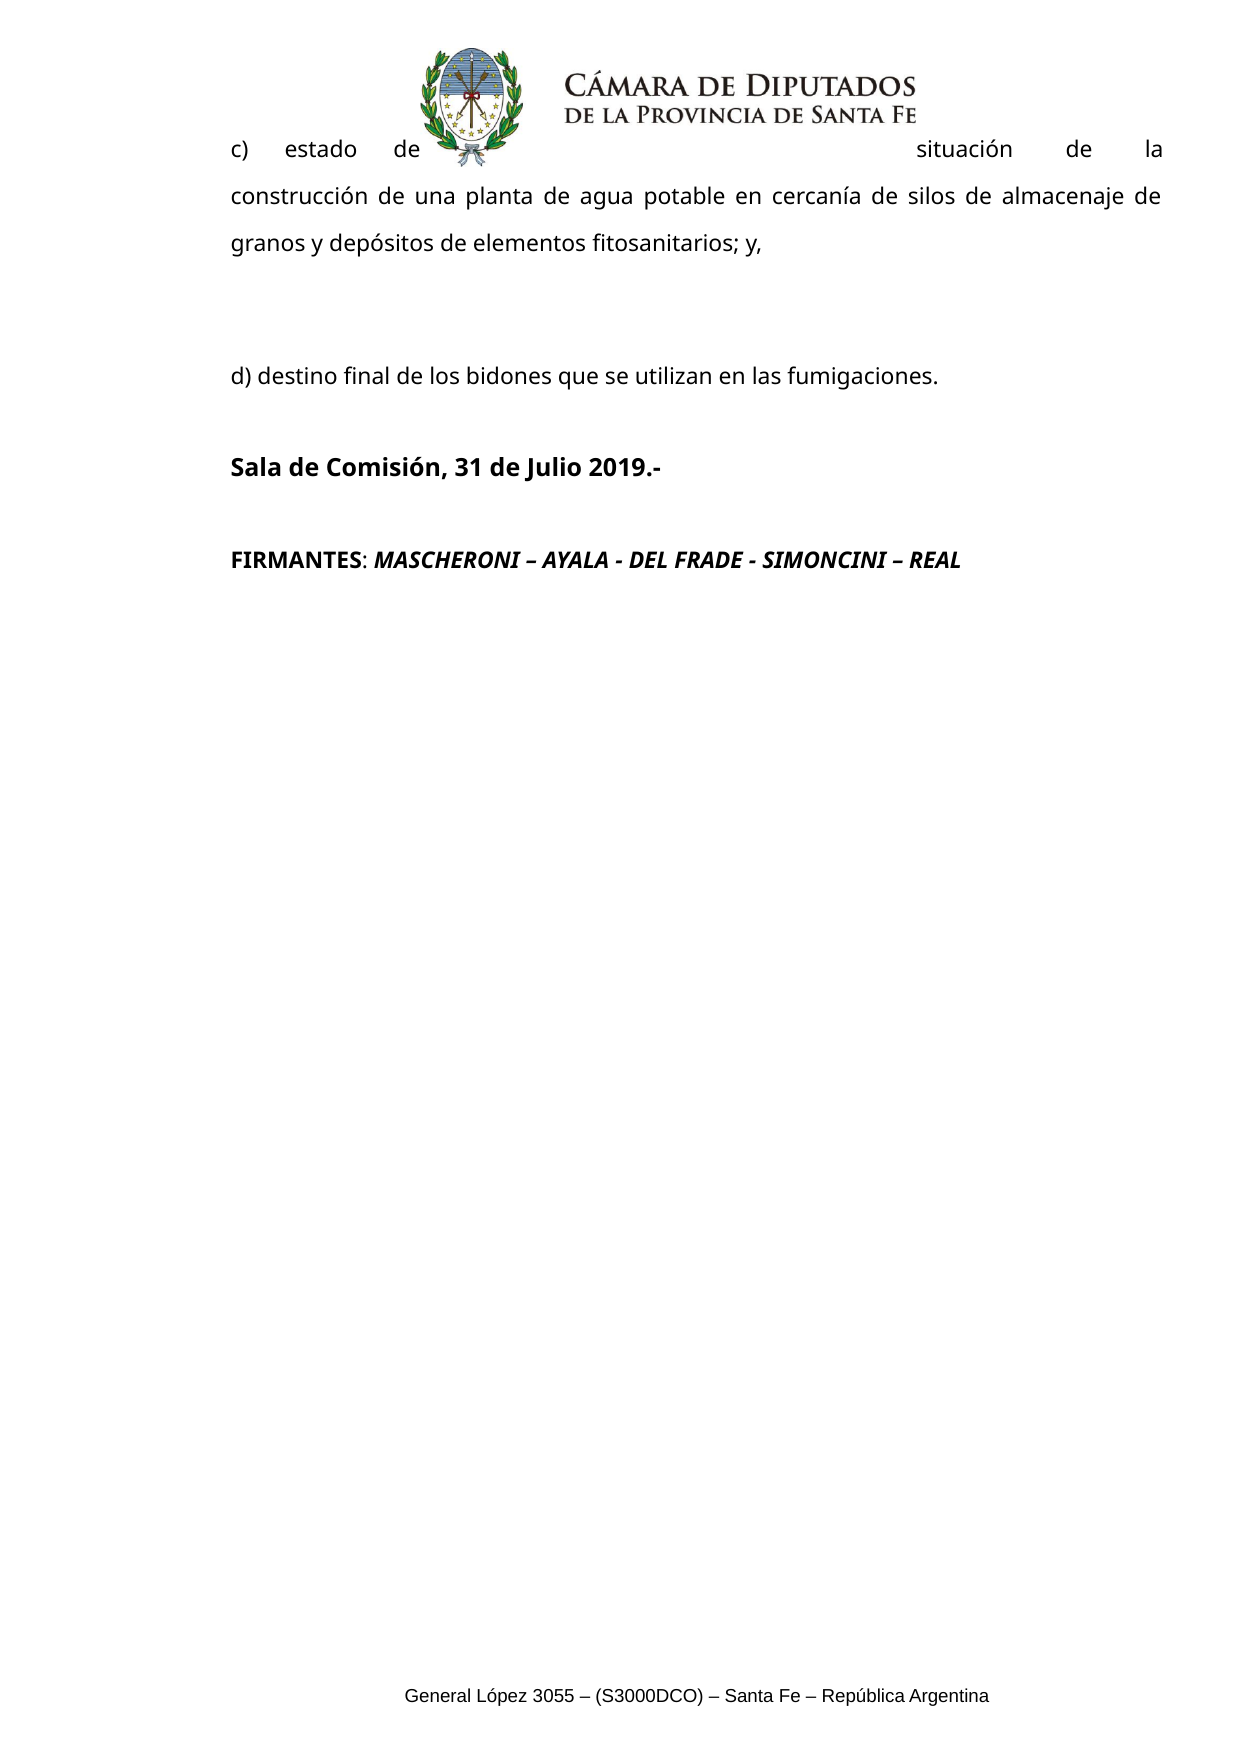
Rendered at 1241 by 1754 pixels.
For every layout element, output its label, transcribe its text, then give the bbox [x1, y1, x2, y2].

text d) destino final de los bidones que se utilizan en las fumigaciones. [230, 360, 1163, 391]
text FIRMANTES: MASCHERONI – AYALA - DEL FRADE - SIMONCINI – REAL [230, 544, 1163, 576]
text c) estado de situación de la construcción de una planta de agua potable en cercanía de silos de almacenaje de granos y depósitos de elementos fitosanitarios; y, [230, 133, 1163, 258]
picture [420, 48, 916, 171]
text Sala de Comisión, 31 de Julio 2019.- [230, 450, 1163, 484]
